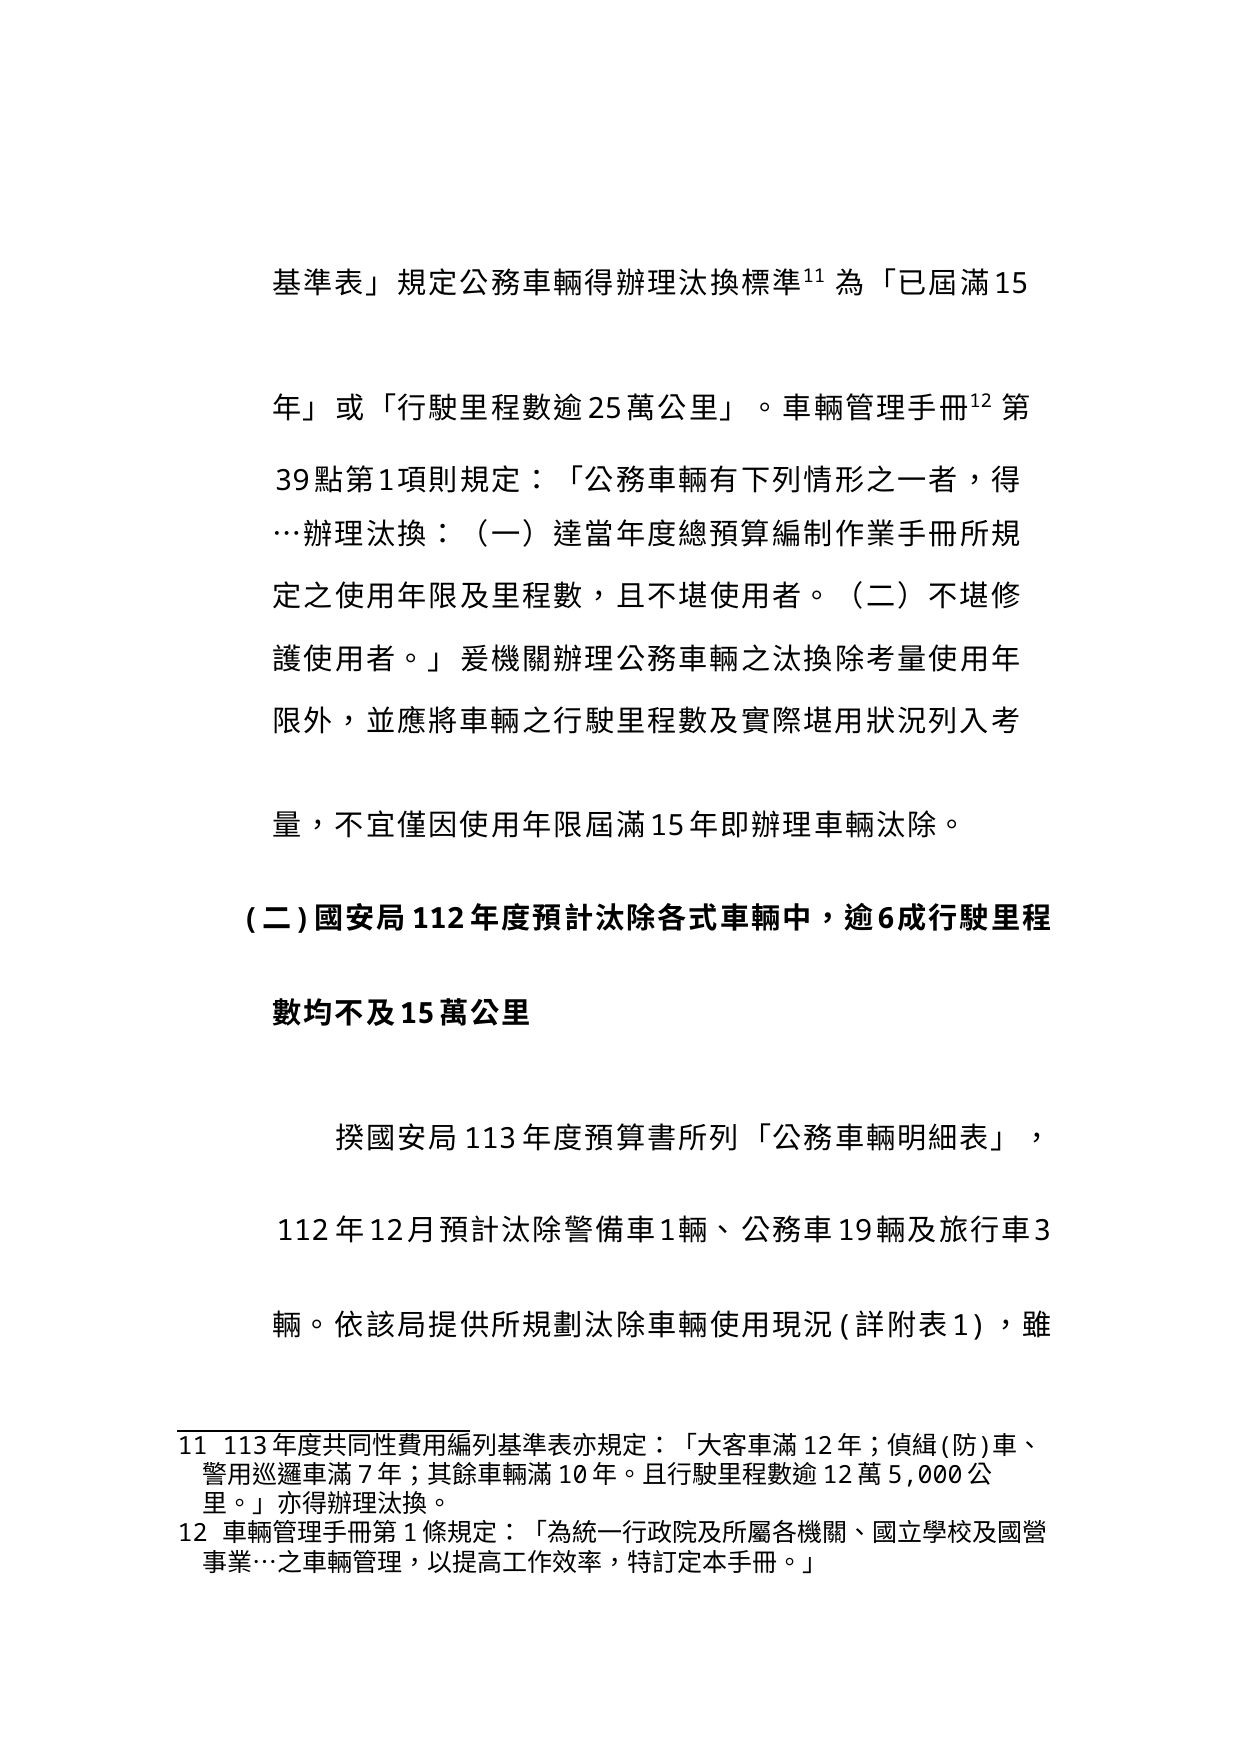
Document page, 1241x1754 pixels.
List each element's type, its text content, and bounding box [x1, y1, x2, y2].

text 基準表」規定公務車輛得辦理汰換標準為「已屆滿15年」或「行駛里程數逾25萬公里」。車輛管理手冊第39點第1項則規定：「公務車輛有下列情形之一者，得…辦理汰換：（一）達當年度總預算編制作業手冊所規定之使用年限及里程數，且不堪使用者。（二）不堪修護使用者。」爰機關辦理公務車輛之汰換除考量使用年限外，並應將車輛之行駛里程數及實際堪用狀況列入考量，不宜僅因使用年限屆滿15年即辦理車輛汰除。 [266, 177, 1034, 865]
text 113年度共同性費用編列基準表亦規定：「大客車滿12年；偵緝(防)車、警用巡邏車滿7年；其餘車輛滿10年。且行駛里程數逾12萬5,000公里。」亦得辦理汰換。 [177, 1431, 1063, 1518]
text (二)國安局112年度預計汰除各式車輛中，逾6成行駛里程數均不及15萬公里 [236, 865, 1063, 1052]
text 車輛管理手冊第1條規定：「為統一行政院及所屬各機關、國立學校及國營事業…之車輛管理，以提高工作效率，特訂定本手冊。」 [177, 1518, 1063, 1577]
text 揆國安局113年度預算書所列「公務車輛明細表」，112年12月預計汰除警備車1輛、公務車19輛及旅行車3輛。依該局提供所規劃汰除車輛使用現況(詳附表1)，雖 [266, 1052, 1063, 1365]
